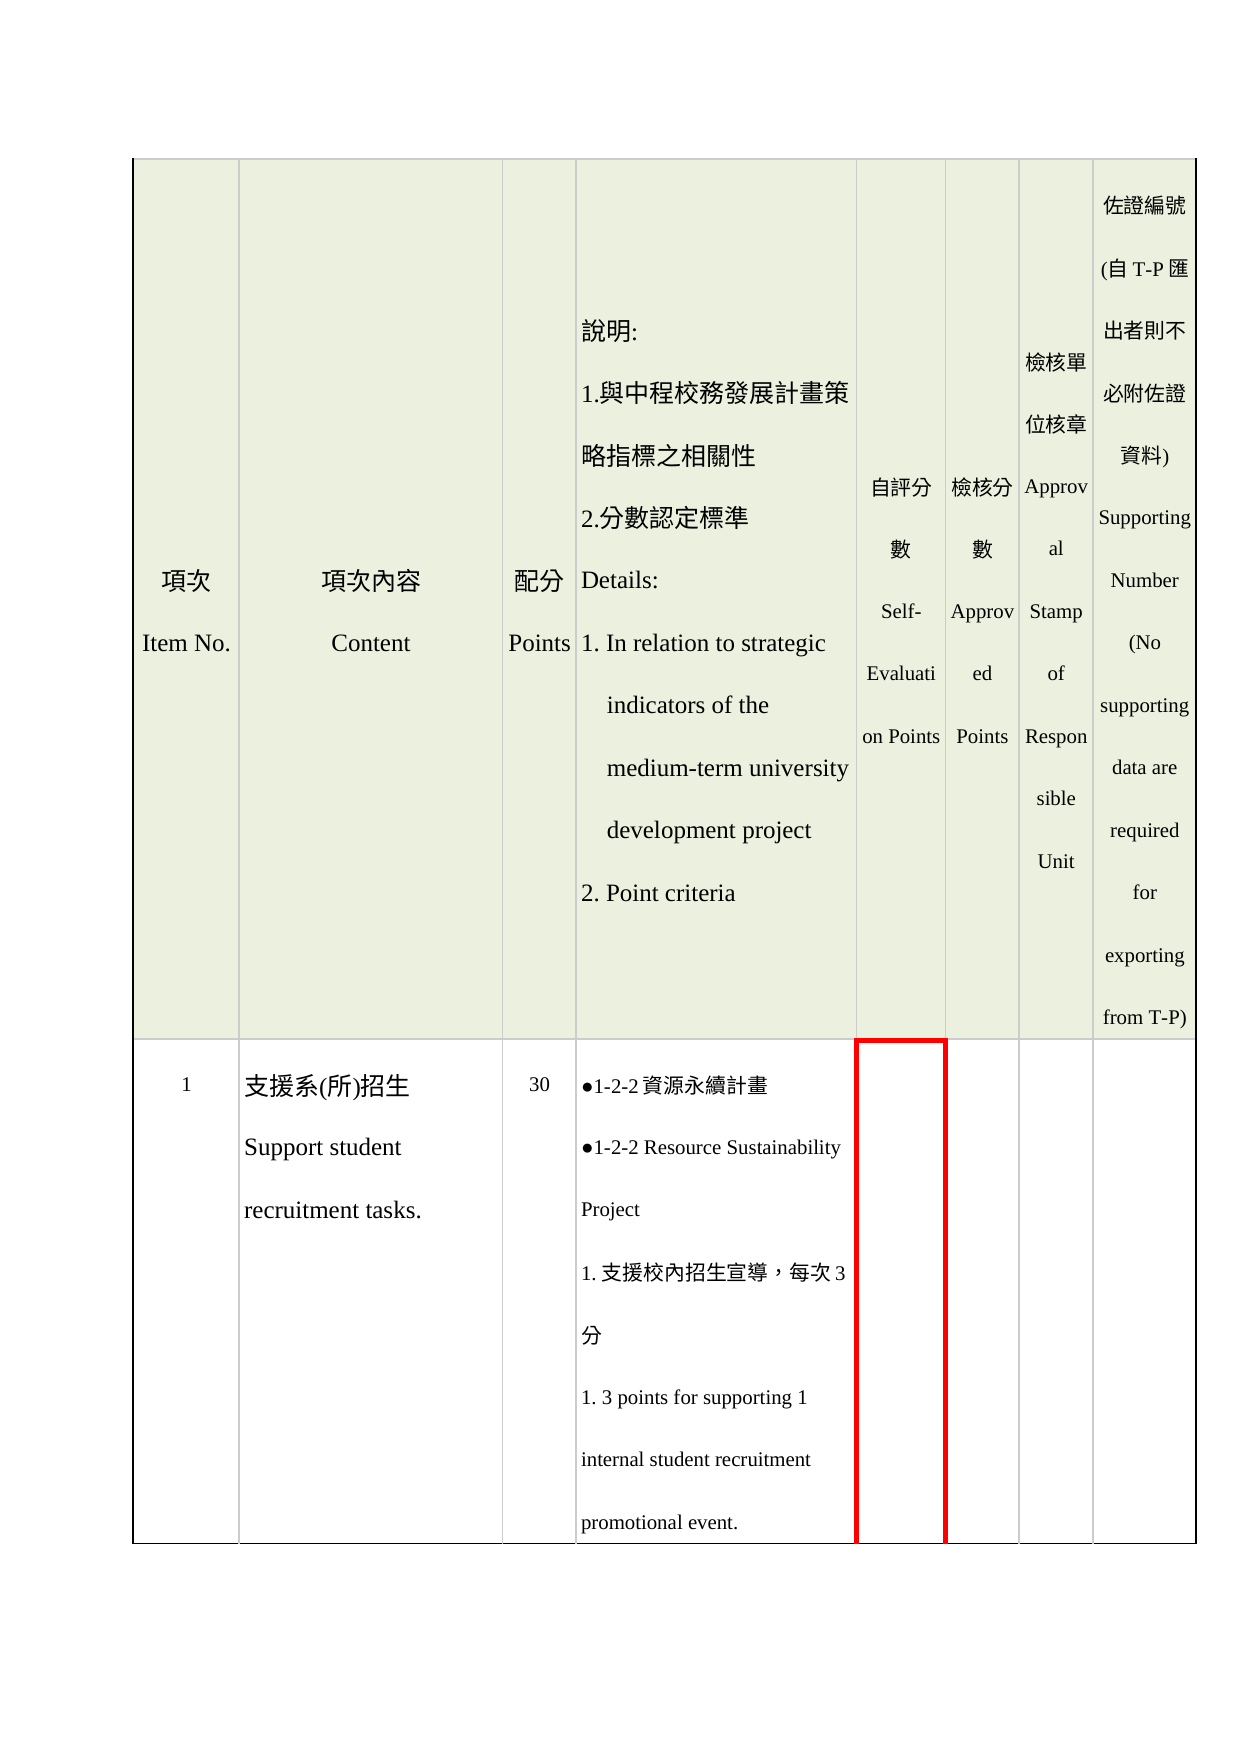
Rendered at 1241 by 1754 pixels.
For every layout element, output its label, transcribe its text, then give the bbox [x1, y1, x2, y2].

table_cell [859, 1043, 943, 1543]
table_cell 配分 Points [503, 160, 575, 1038]
table_cell [948, 1040, 1018, 1543]
table_cell 30 [503, 1040, 575, 1543]
table_cell ●1-2-2資源永續計畫 ●1-2-2 Resource Sustainability Project 1. 支援校內招生宣導，每次3分 1. 3 points for supporting 1 internal student recruitment promotional event. [577, 1040, 854, 1543]
table_cell 檢核單位核章 Approval Stamp of Responsible Unit [1020, 160, 1092, 1038]
table_cell 自評分數 Self-Evaluation Points [857, 160, 945, 1038]
table_cell [1020, 1040, 1092, 1543]
table_cell 佐證編號(自T-P匯出者則不必附佐證資料) Supporting Number (No supporting data are required for exporting from T-P) [1094, 160, 1195, 1038]
table_cell [1094, 1040, 1195, 1543]
table_cell 檢核分數 Approved Points [946, 160, 1018, 1038]
table_cell 1 [134, 1040, 238, 1543]
table_cell 支援系(所)招生 Support student recruitment tasks. [240, 1040, 502, 1543]
table_cell 說明: 1.與中程校務發展計畫策略指標之相關性 2.分數認定標準 Details: 1. In relation to strategic indicators of the medium-term university development project 2. Point criteria [577, 160, 856, 1038]
table_cell 項次 Item No. [134, 160, 238, 1038]
table_cell 項次內容 Content [240, 160, 502, 1038]
